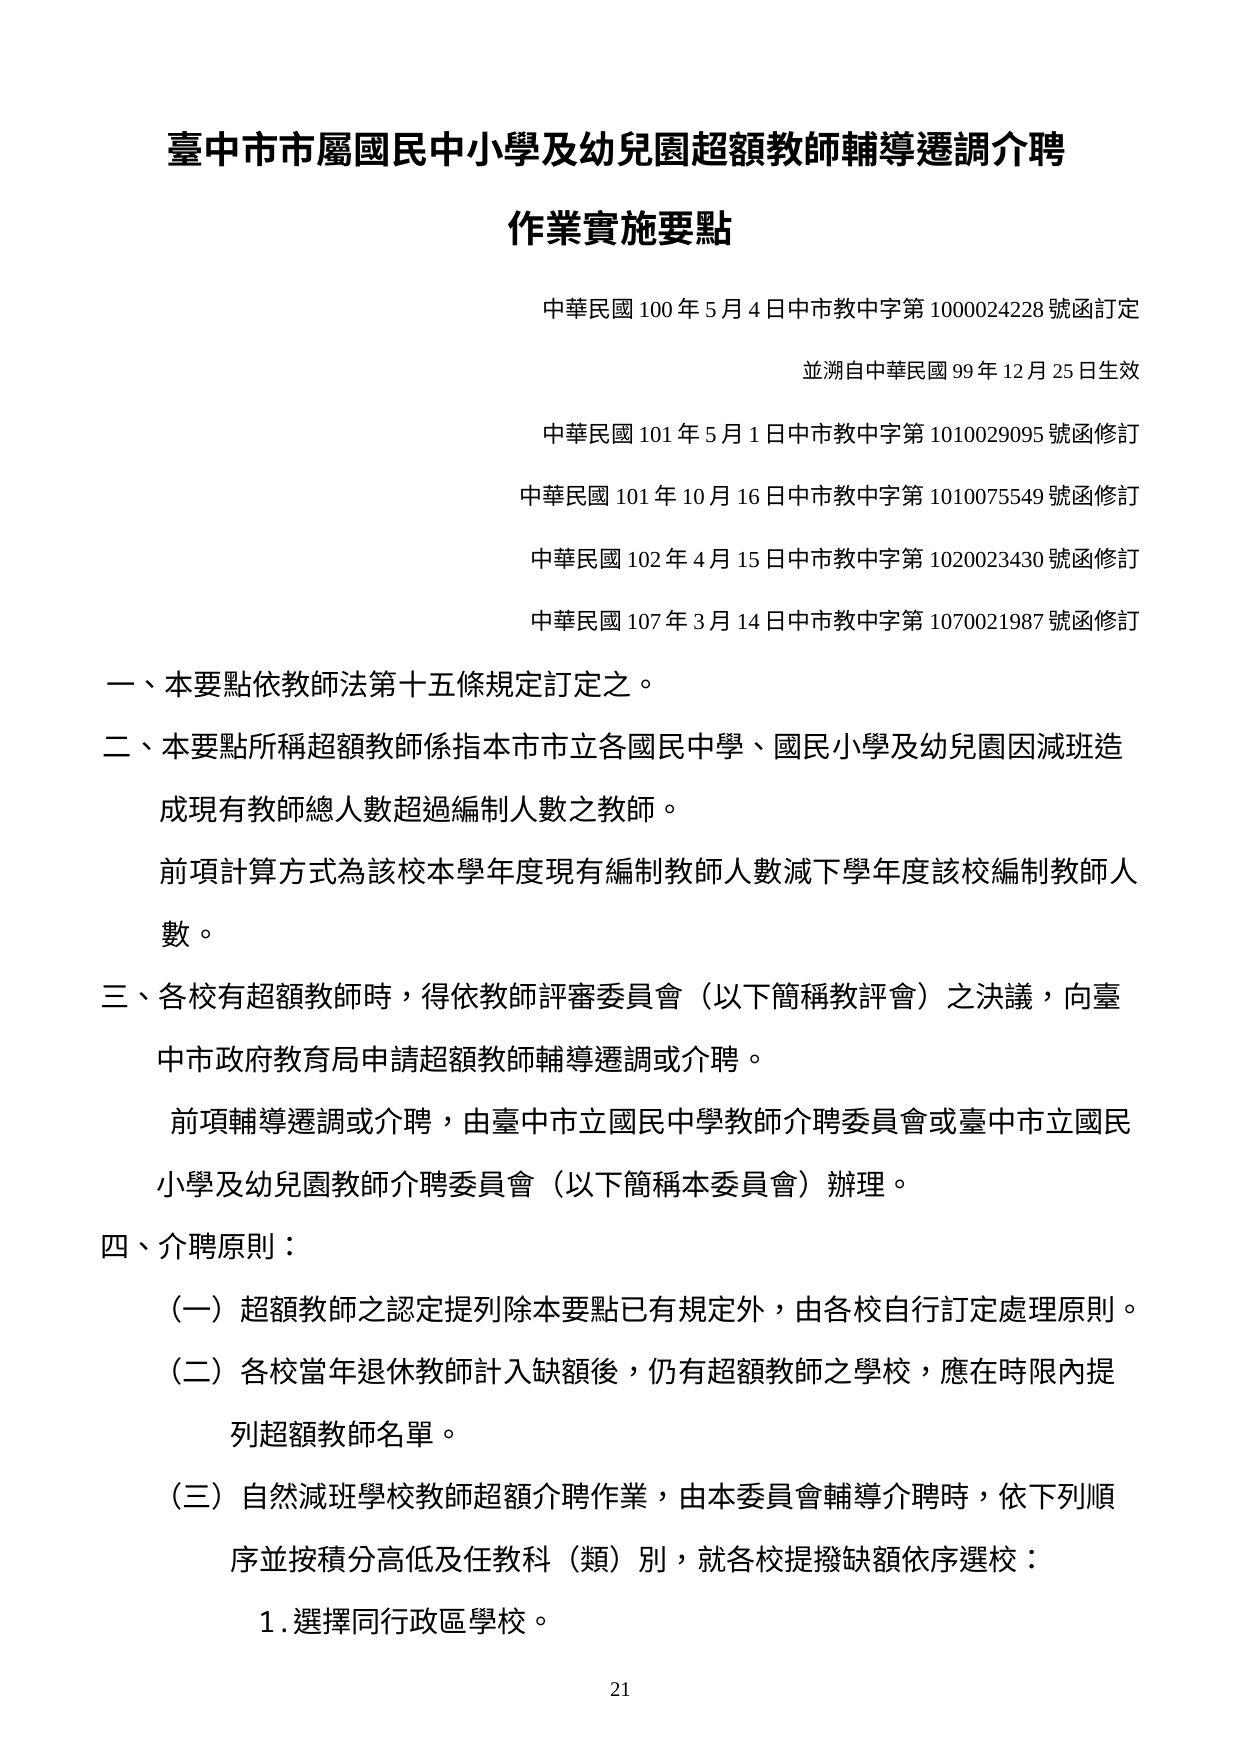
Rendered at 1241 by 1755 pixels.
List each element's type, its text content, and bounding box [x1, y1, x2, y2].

text 四、介聘原則： [100, 1203, 1140, 1266]
text 中華民國102年4月15日中市教中字第1020023430號函修訂 [100, 516, 1140, 578]
text 作業實施要點 [100, 199, 1140, 253]
text 三、各校有超額教師時，得依教師評審委員會（以下簡稱教評會）之決議，向臺中市政府教育局申請超額教師輔導遷調或介聘。 [100, 953, 1140, 1078]
text （三）自然減班學校教師超額介聘作業，由本委員會輔導介聘時，依下列順序並按積分高低及任教科（類）別，就各校提撥缺額依序選校： [100, 1453, 1140, 1578]
text 中華民國107年3月14日中市教中字第1070021987號函修訂 [100, 578, 1140, 641]
text 並溯自中華民國99年12月25日生效 [100, 328, 1140, 391]
text 臺中市市屬國民中小學及幼兒園超額教師輔導遷調介聘 [56, 120, 1175, 174]
text （一）超額教師之認定提列除本要點已有規定外，由各校自行訂定處理原則。 [100, 1266, 1140, 1328]
text 二、本要點所稱超額教師係指本市市立各國民中學、國民小學及幼兒園因減班造成現有教師總人數超過編制人數之教師。 [103, 703, 1140, 828]
text 一、本要點依教師法第十五條規定訂定之。 [106, 641, 1140, 703]
text 1.選擇同行政區學校。 [100, 1578, 1140, 1641]
text 前項計算方式為該校本學年度現有編制教師人數減下學年度該校編制教師人數。 [159, 828, 1140, 953]
text 前項輔導遷調或介聘，由臺中市立國民中學教師介聘委員會或臺中市立國民小學及幼兒園教師介聘委員會（以下簡稱本委員會）辦理。 [100, 1078, 1140, 1203]
text 中華民國101年5月1日中市教中字第1010029095號函修訂 [100, 391, 1140, 453]
text 中華民國101年10月16日中市教中字第1010075549號函修訂 [100, 453, 1140, 516]
text 中華民國100年5月4日中市教中字第1000024228號函訂定 [100, 266, 1140, 328]
text （二）各校當年退休教師計入缺額後，仍有超額教師之學校，應在時限內提列超額教師名單。 [100, 1328, 1140, 1453]
